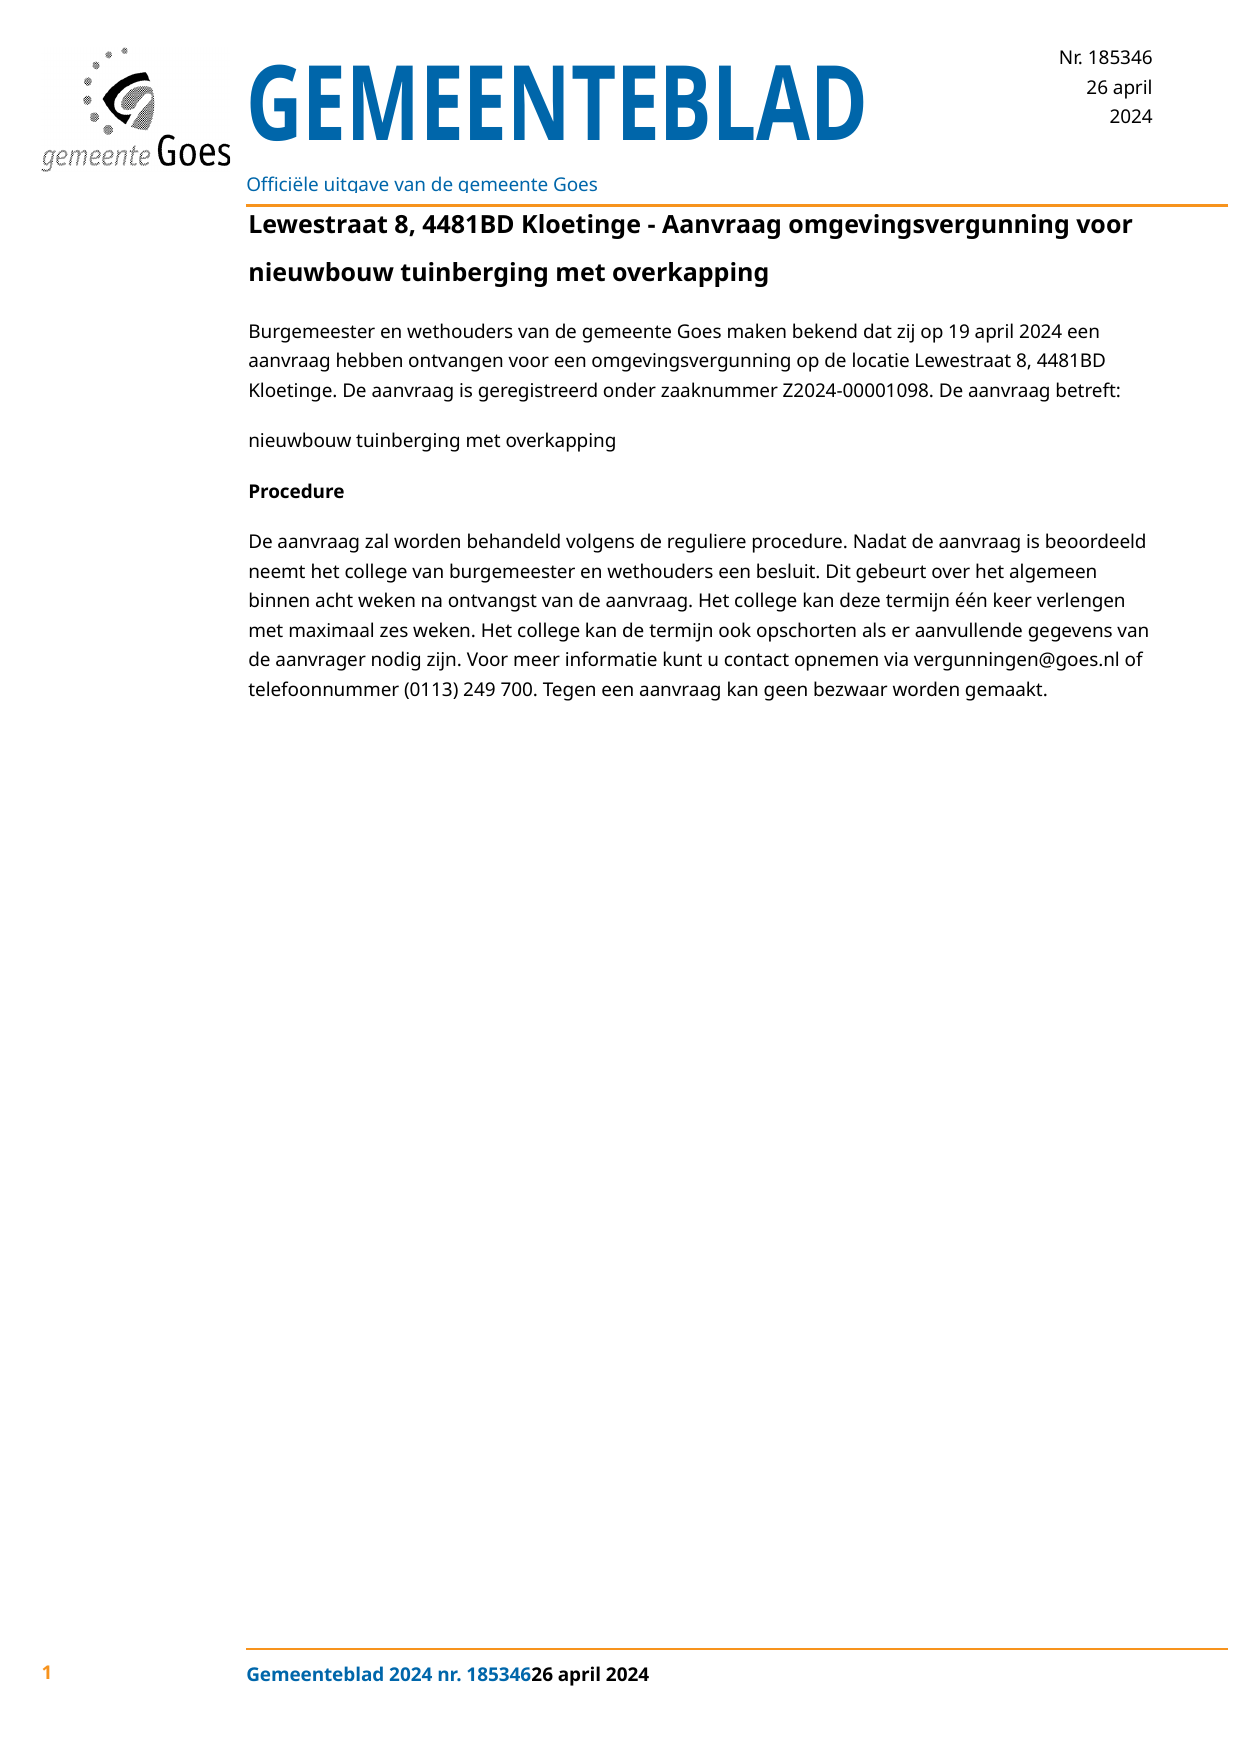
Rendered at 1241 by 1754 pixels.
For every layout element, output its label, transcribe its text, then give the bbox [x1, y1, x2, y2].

text De aanvraag zal worden behandeld volgens de reguliere procedure. Nadat de aanvraag is beoordeeld neemt het college van burgemeester en wethouders een besluit. Dit gebeurt over het algemeen binnen acht weken na ontvangst van de aanvraag. Het college kan deze termijn één keer verlengen met maximaal zes weken. Het college kan de termijn ook opschorten als er aanvullende gegevens van de aanvrager nodig zijn. Voor meer informatie kunt u contact opnemen via vergunningen@goes.nl of telefoonnummer (0113) 249 700. Tegen een aanvraag kan geen bezwaar worden gemaakt. [248, 528, 1152, 702]
text Procedure [248, 478, 1152, 504]
picture [41, 47, 231, 172]
text Burgemeester en wethouders van de gemeente Goes maken bekend dat zij op 19 april 2024 een aanvraag hebben ontvangen voor een omgevingsvergunning op de locatie Lewestraat 8, 4481BD Kloetinge. De aanvraag is geregistreerd onder zaaknummer Z2024-00001098. De aanvraag betreft: [248, 318, 1152, 403]
text Lewestraat 8, 4481BD Kloetinge - Aanvraag omgevingsvergunning voor nieuwbouw tuinberging met overkapping [248, 207, 1152, 288]
text nieuwbouw tuinberging met overkapping [248, 427, 1152, 453]
